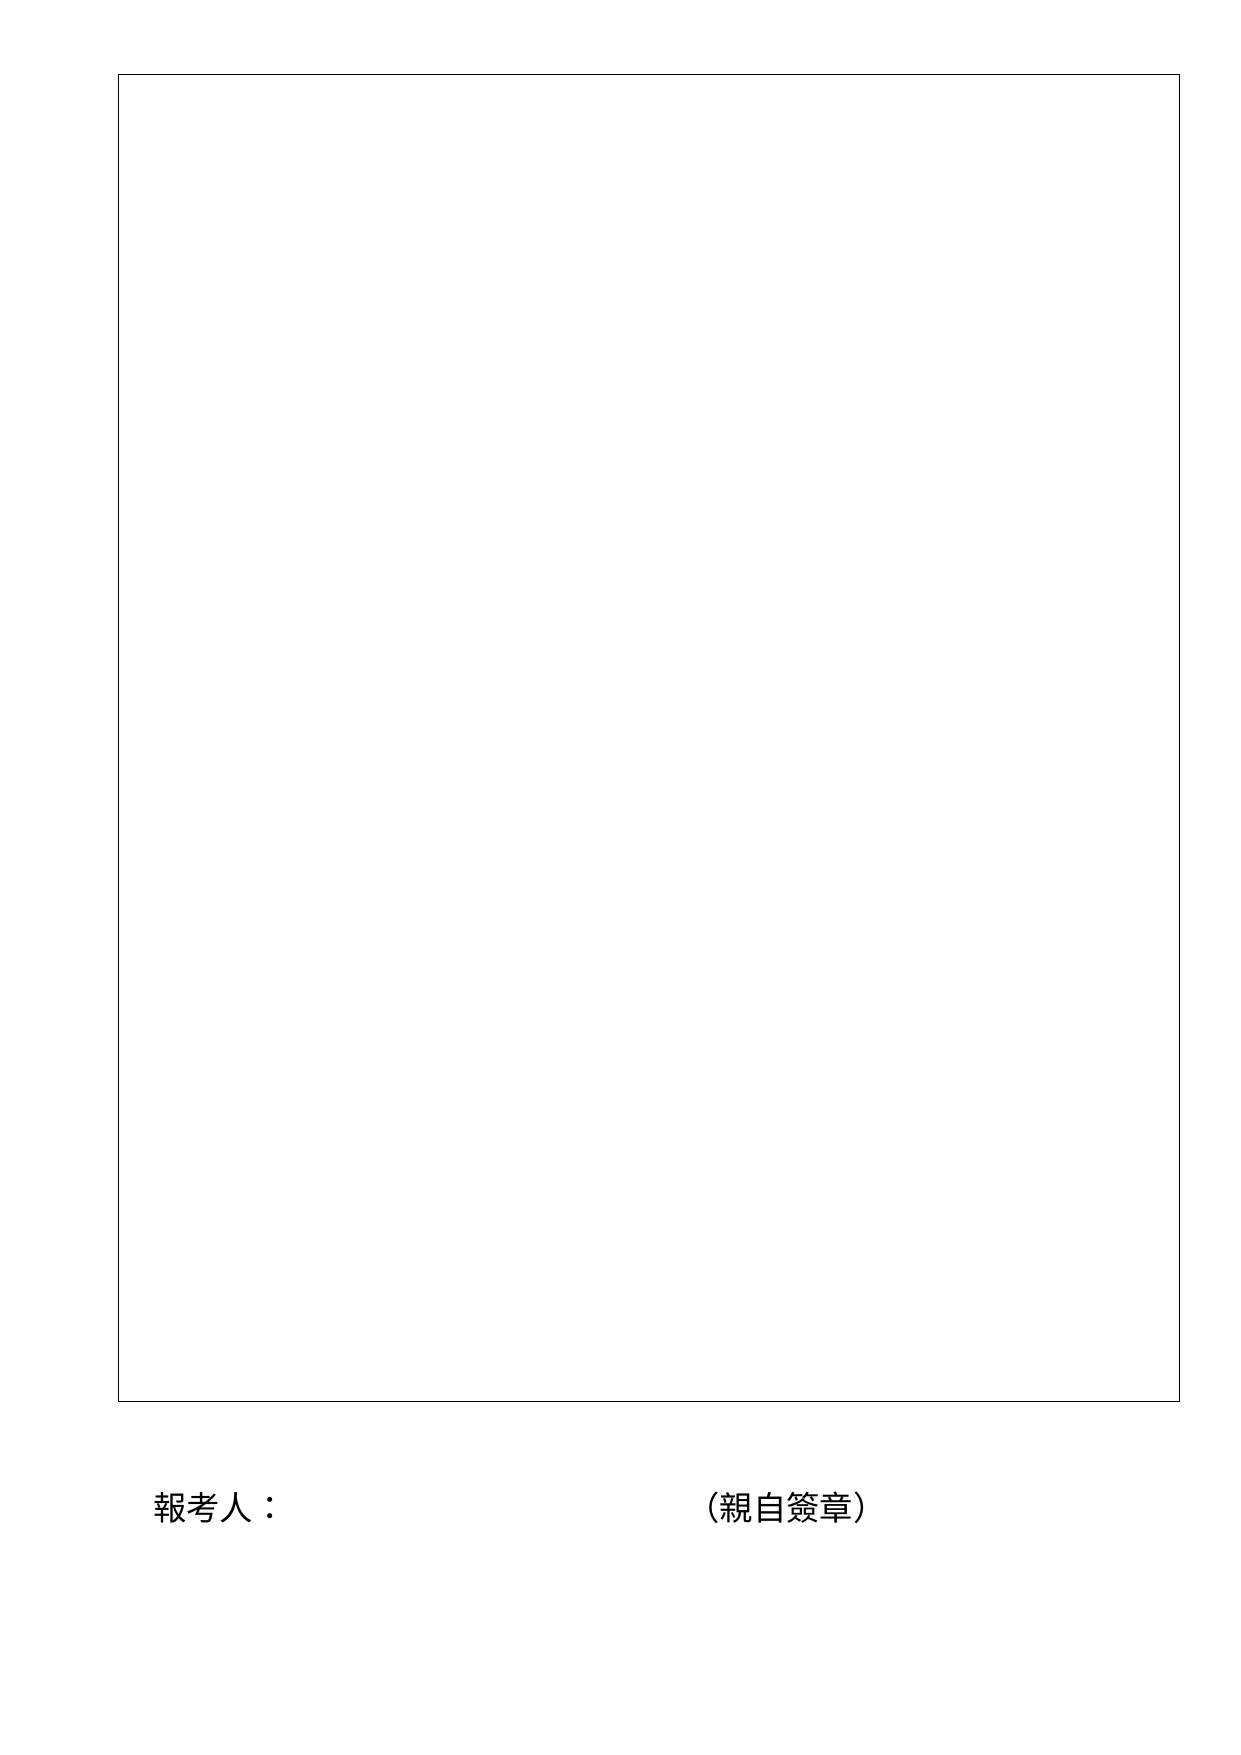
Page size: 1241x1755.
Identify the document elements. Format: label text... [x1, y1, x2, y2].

text 報考人： （親自簽章） [94, 1464, 1122, 1527]
table_cell [119, 75, 1179, 1401]
